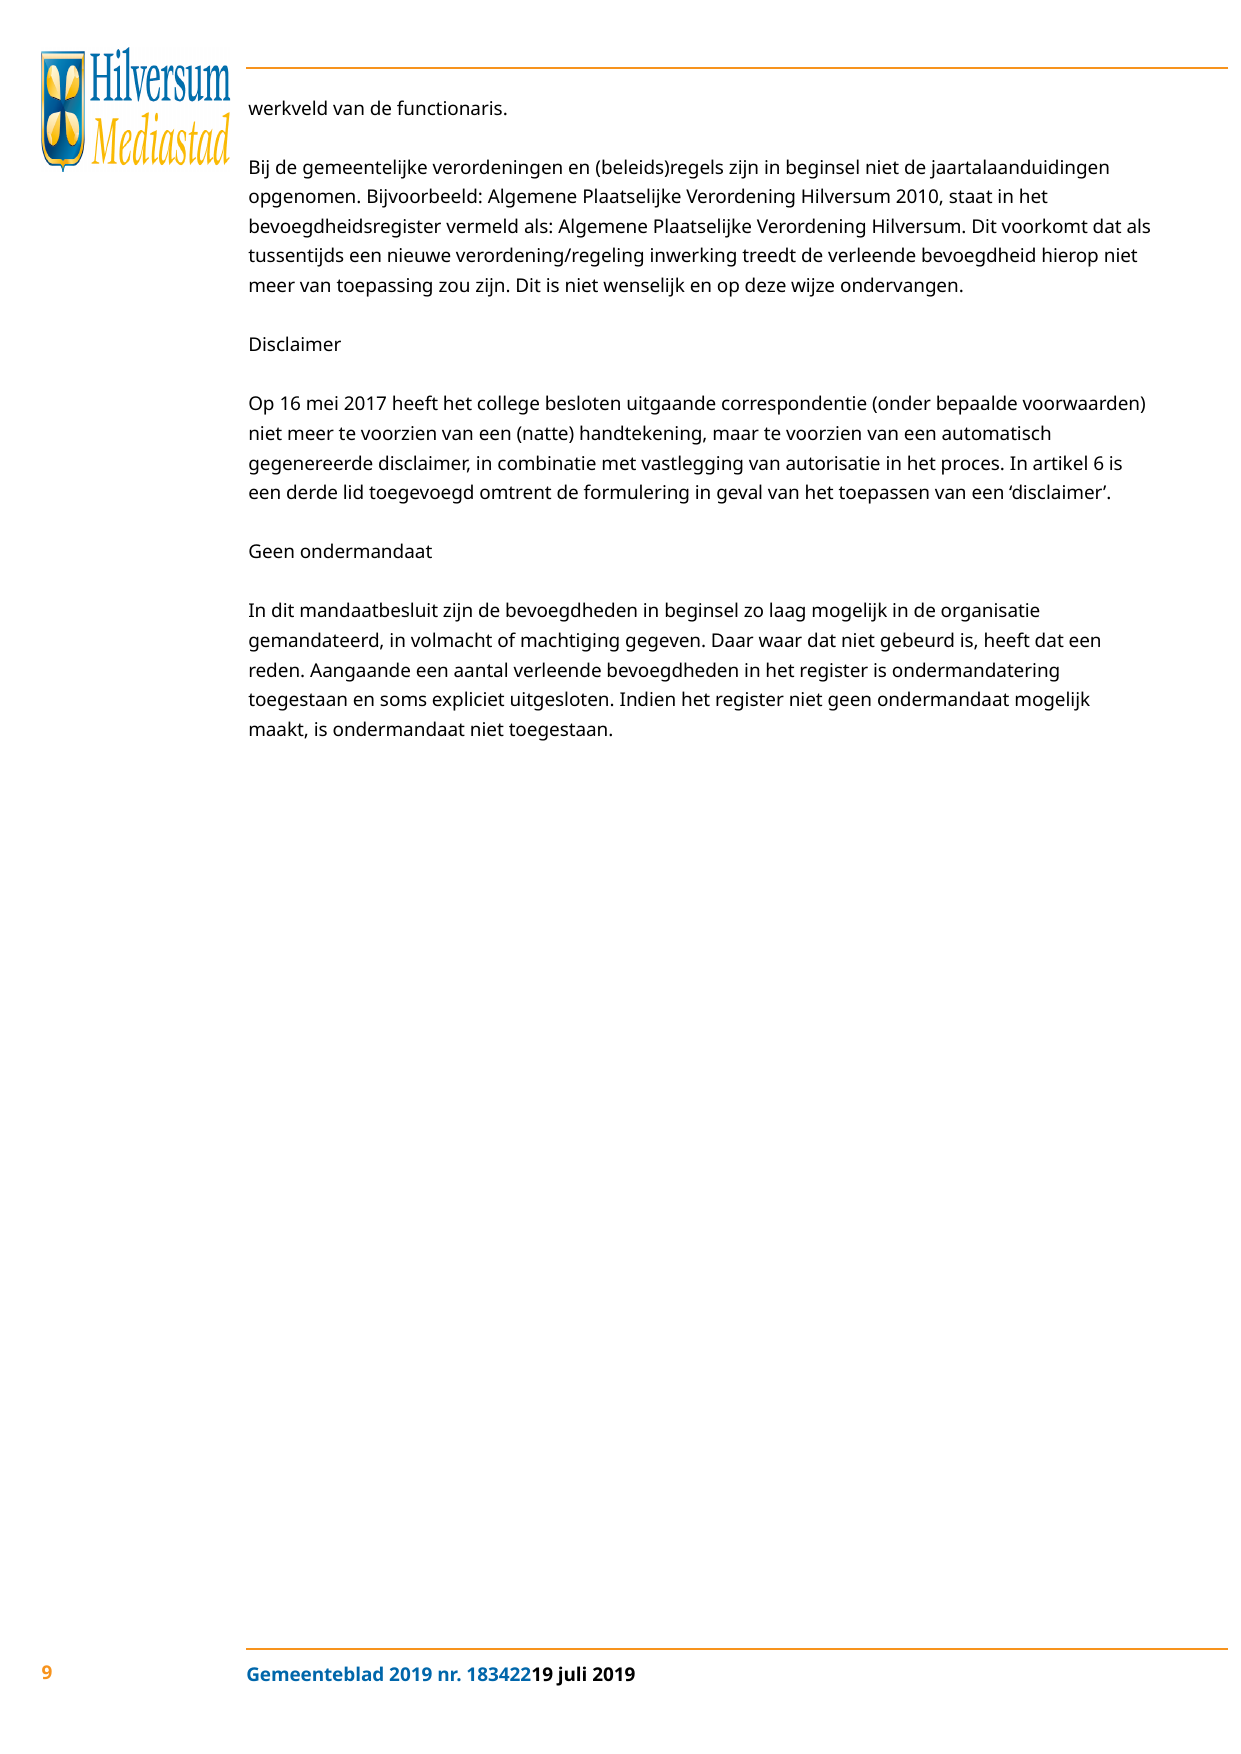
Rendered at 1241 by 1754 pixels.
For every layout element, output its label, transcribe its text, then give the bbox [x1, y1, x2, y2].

text Bij de gemeentelijke verordeningen en (beleids)regels zijn in beginsel niet de jaartalaanduidingen opgenomen. Bijvoorbeeld: Algemene Plaatselijke Verordening Hilversum 2010, staat in het bevoegdheidsregister vermeld als: Algemene Plaatselijke Verordening Hilversum. Dit voorkomt dat als tussentijds een nieuwe verordening/regeling inwerking treedt de verleende bevoegdheid hierop niet meer van toepassing zou zijn. Dit is niet wenselijk en op deze wijze ondervangen. [248, 154, 1152, 298]
text Op 16 mei 2017 heeft het college besloten uitgaande correspondentie (onder bepaalde voorwaarden) niet meer te voorzien van een (natte) handtekening, maar te voorzien van een automatisch gegenereerde disclaimer, in combinatie met vastlegging van autorisatie in het proces. In artikel 6 is een derde lid toegevoegd omtrent de formulering in geval van het toepassen van een ‘disclaimer’. [248, 391, 1152, 505]
picture [41, 47, 231, 172]
text Disclaimer [248, 331, 1152, 357]
text In dit mandaatbesluit zijn de bevoegdheden in beginsel zo laag mogelijk in de organisatie gemandateerd, in volmacht of machtiging gegeven. Daar waar dat niet gebeurd is, heeft dat een reden. Aangaande een aantal verleende bevoegdheden in het register is ondermandatering toegestaan en soms expliciet uitgesloten. Indien het register niet geen ondermandaat mogelijk maakt, is ondermandaat niet toegestaan. [248, 598, 1152, 742]
text werkveld van de functionaris. [248, 95, 1152, 121]
text Geen ondermandaat [248, 538, 1152, 564]
